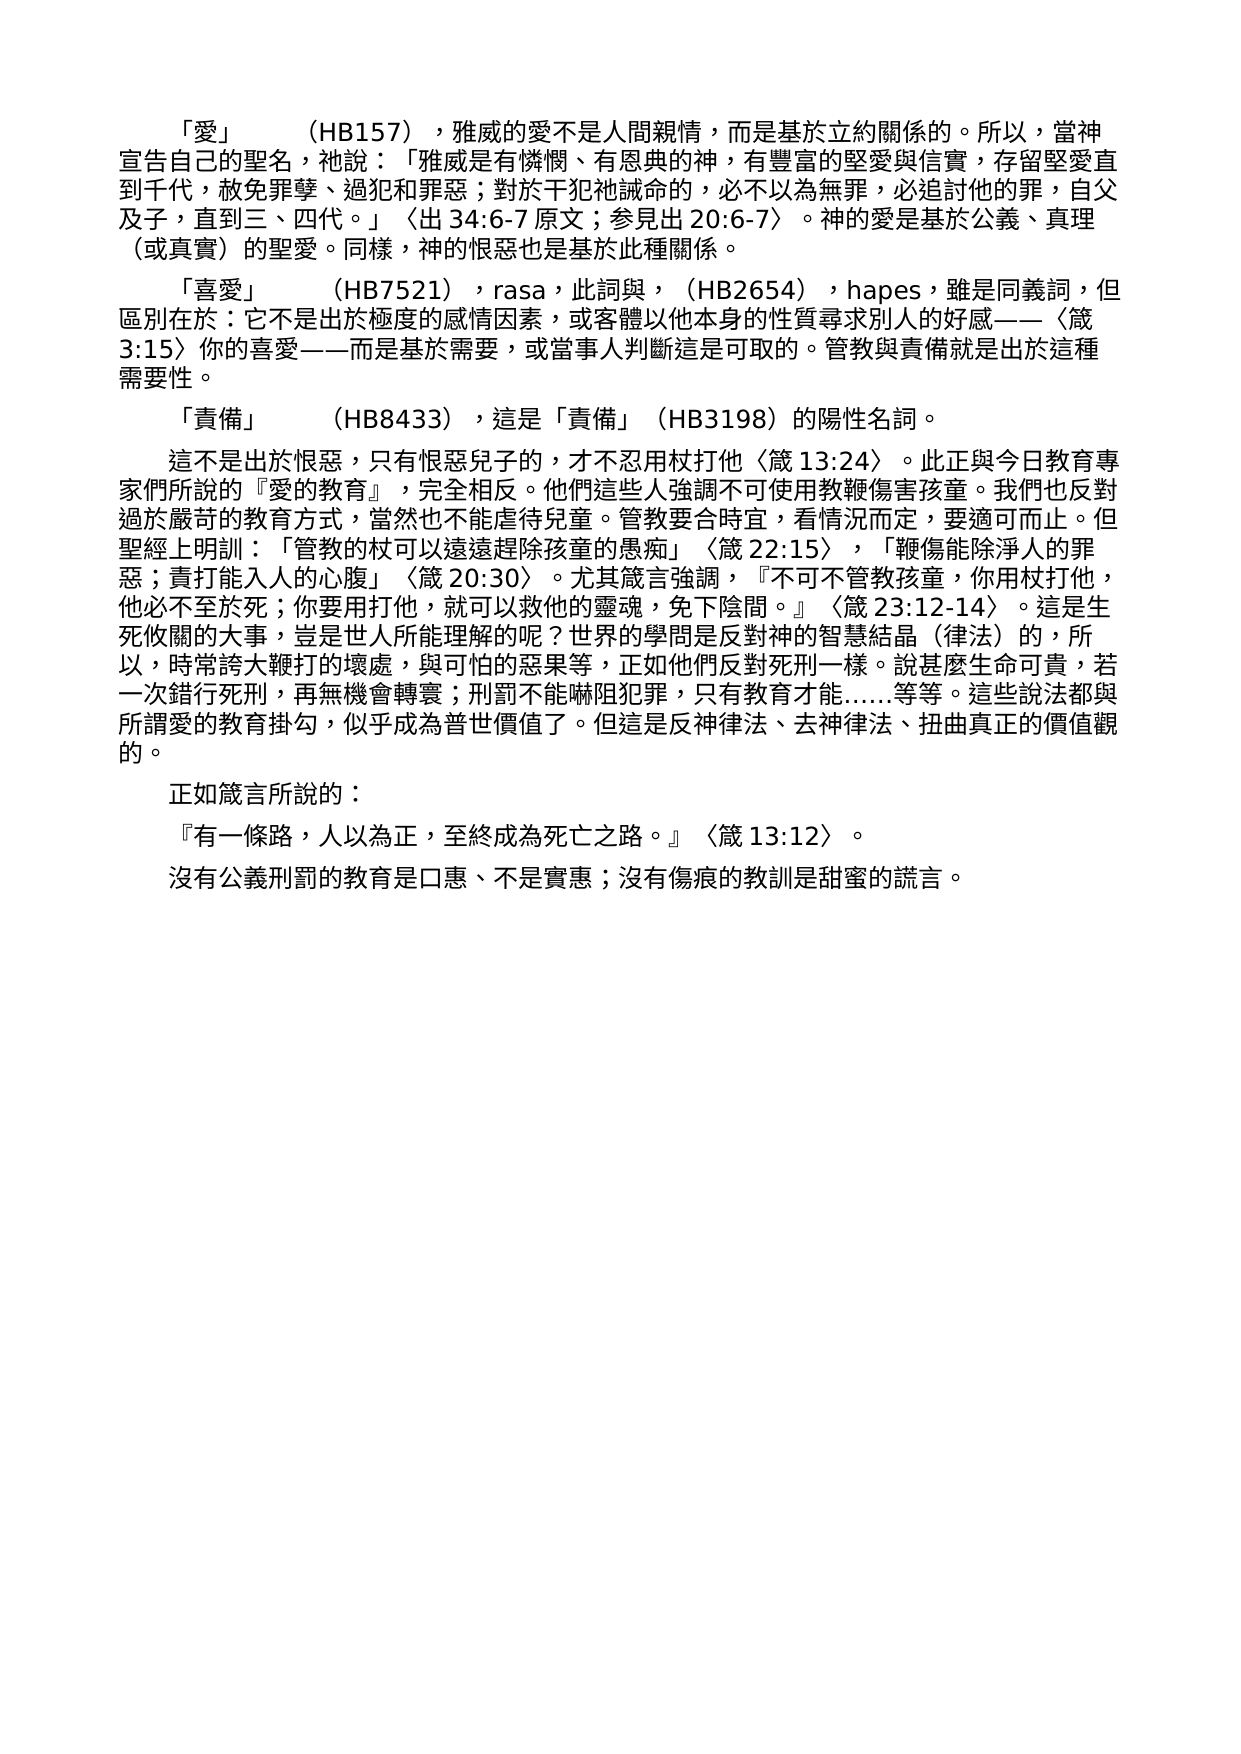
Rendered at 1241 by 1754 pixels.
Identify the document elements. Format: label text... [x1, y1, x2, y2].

text 「喜愛」 （HB7521），rasa，此詞與，（HB2654），hapes，雖是同義詞，但區別在於：它不是出於極度的感情因素，或客體以他本身的性質尋求別人的好感——〈箴3:15〉你的喜愛——而是基於需要，或當事人判斷這是可取的。管教與責備就是出於這種需要性。 [118, 276, 1122, 393]
text 正如箴言所說的： [118, 781, 1122, 810]
text 沒有公義刑罰的教育是口惠、不是實惠；沒有傷痕的教訓是甜蜜的謊言。 [118, 864, 1122, 893]
text 「愛」 （HB157），雅威的愛不是人間親情，而是基於立約關係的。所以，當神宣告自己的聖名，祂說：「雅威是有憐憫、有恩典的神，有豐富的堅愛與信實，存留堅愛直到千代，赦免罪孽、過犯和罪惡；對於干犯祂誡命的，必不以為無罪，必追討他的罪，自父及子，直到三、四代。」〈出34:6-7原文；参見出20:6-7〉。神的愛是基於公義、真理（或真實）的聖愛。同樣，神的恨惡也是基於此種關係。 [118, 118, 1122, 264]
text 這不是出於恨惡，只有恨惡兒子的，才不忍用杖打他〈箴13:24〉。此正與今日教育專家們所說的『愛的教育』，完全相反。他們這些人強調不可使用教鞭傷害孩童。我們也反對過於嚴苛的教育方式，當然也不能虐待兒童。管教要合時宜，看情況而定，要適可而止。但聖經上明訓：「管教的杖可以遠遠趕除孩童的愚痴」〈箴22:15〉，「鞭傷能除淨人的罪惡；責打能入人的心腹」〈箴20:30〉。尤其箴言強調，『不可不管教孩童，你用杖打他，他必不至於死；你要用打他，就可以救他的靈魂，免下陰間。』〈箴23:12-14〉。這是生死攸關的大事，豈是世人所能理解的呢？世界的學問是反對神的智慧結晶（律法）的，所以，時常誇大鞭打的壞處，與可怕的惡果等，正如他們反對死刑一樣。說甚麼生命可貴，若一次錯行死刑，再無機會轉寰；刑罰不能嚇阻犯罪，只有教育才能……等等。這些說法都與所謂愛的教育掛勾，似乎成為普世價值了。但這是反神律法、去神律法、扭曲真正的價值觀的。 [118, 447, 1122, 768]
text 『有一條路，人以為正，至終成為死亡之路。』〈箴13:12〉。 [118, 822, 1122, 851]
text 「責備」 （HB8433），這是「責備」（HB3198）的陽性名詞。 [118, 406, 1122, 435]
